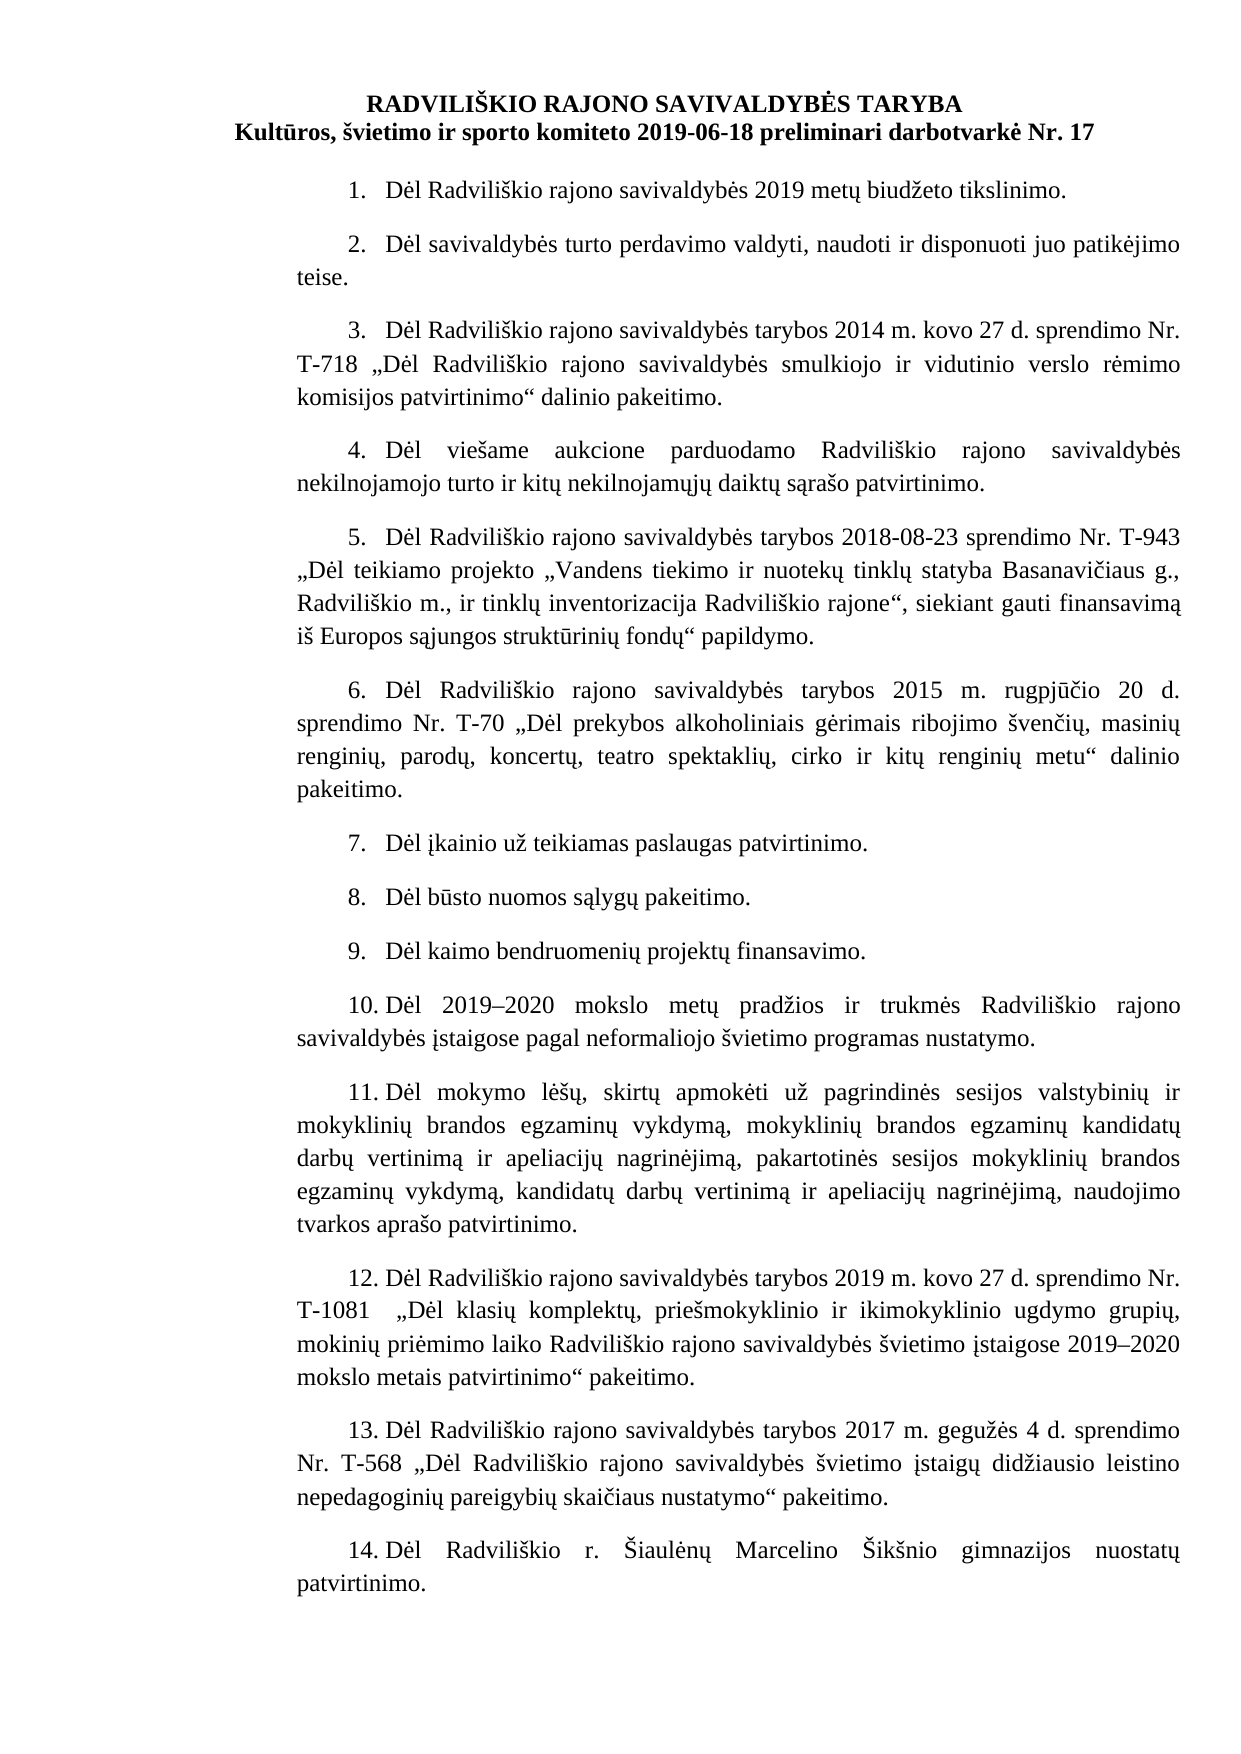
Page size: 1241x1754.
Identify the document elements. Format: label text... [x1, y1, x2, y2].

list Dėl 2019–2020 mokslo metų pradžios ir trukmės Radviliškio rajono savivaldybės įstaigose pagal neformaliojo švietimo programas nustatymo. [259, 990, 1181, 1052]
list Dėl kaimo bendruomenių projektų finansavimo. [259, 936, 1181, 965]
list Dėl Radviliškio r. Šiaulėnų Marcelino Šikšnio gimnazijos nuostatų patvirtinimo. [259, 1535, 1181, 1597]
list Dėl Radviliškio rajono savivaldybės tarybos 2018-08-23 sprendimo Nr. T-943 „Dėl teikiamo projekto „Vandens tiekimo ir nuotekų tinklų statyba Basanavičiaus g., Radviliškio m., ir tinklų inventorizacija Radviliškio rajone“, siekiant gauti finansavimą iš Europos sąjungos struktūrinių fondų“ papildymo. [259, 522, 1181, 650]
text Kultūros, švietimo ir sporto komiteto 2019-06-18 preliminari darbotvarkė Nr. 17 [148, 117, 1181, 146]
list Dėl Radviliškio rajono savivaldybės 2019 metų biudžeto tikslinimo. [259, 175, 1181, 204]
list Dėl Radviliškio rajono savivaldybės tarybos 2014 m. kovo 27 d. sprendimo Nr. T-718 „Dėl Radviliškio rajono savivaldybės smulkiojo ir vidutinio verslo rėmimo komisijos patvirtinimo“ dalinio pakeitimo. [259, 316, 1181, 410]
list Dėl mokymo lėšų, skirtų apmokėti už pagrindinės sesijos valstybinių ir mokyklinių brandos egzaminų vykdymą, mokyklinių brandos egzaminų kandidatų darbų vertinimą ir apeliacijų nagrinėjimą, pakartotinės sesijos mokyklinių brandos egzaminų vykdymą, kandidatų darbų vertinimą ir apeliacijų nagrinėjimą, naudojimo tvarkos aprašo patvirtinimo. [259, 1077, 1181, 1237]
list Dėl savivaldybės turto perdavimo valdyti, naudoti ir disponuoti juo patikėjimo teise. [259, 229, 1181, 291]
text RADVILIŠKIO RAJONO SAVIVALDYBĖS TARYBA [148, 89, 1181, 117]
list Dėl Radviliškio rajono savivaldybės tarybos 2019 m. kovo 27 d. sprendimo Nr. T-1081 „Dėl klasių komplektų, priešmokyklinio ir ikimokyklinio ugdymo grupių, mokinių priėmimo laiko Radviliškio rajono savivaldybės švietimo įstaigose 2019–2020 mokslo metais patvirtinimo“ pakeitimo. [259, 1263, 1181, 1390]
list Dėl Radviliškio rajono savivaldybės tarybos 2015 m. rugpjūčio 20 d. sprendimo Nr. T-70 „Dėl prekybos alkoholiniais gėrimais ribojimo švenčių, masinių renginių, parodų, koncertų, teatro spektaklių, cirko ir kitų renginių metu“ dalinio pakeitimo. [259, 675, 1181, 803]
list Dėl įkainio už teikiamas paslaugas patvirtinimo. [259, 828, 1181, 857]
list Dėl būsto nuomos sąlygų pakeitimo. [259, 882, 1181, 911]
list Dėl Radviliškio rajono savivaldybės tarybos 2017 m. gegužės 4 d. sprendimo Nr. T-568 „Dėl Radviliškio rajono savivaldybės švietimo įstaigų didžiausio leistino nepedagoginių pareigybių skaičiaus nustatymo“ pakeitimo. [259, 1416, 1181, 1510]
list Dėl viešame aukcione parduodamo Radviliškio rajono savivaldybės nekilnojamojo turto ir kitų nekilnojamųjų daiktų sąrašo patvirtinimo. [259, 436, 1181, 497]
